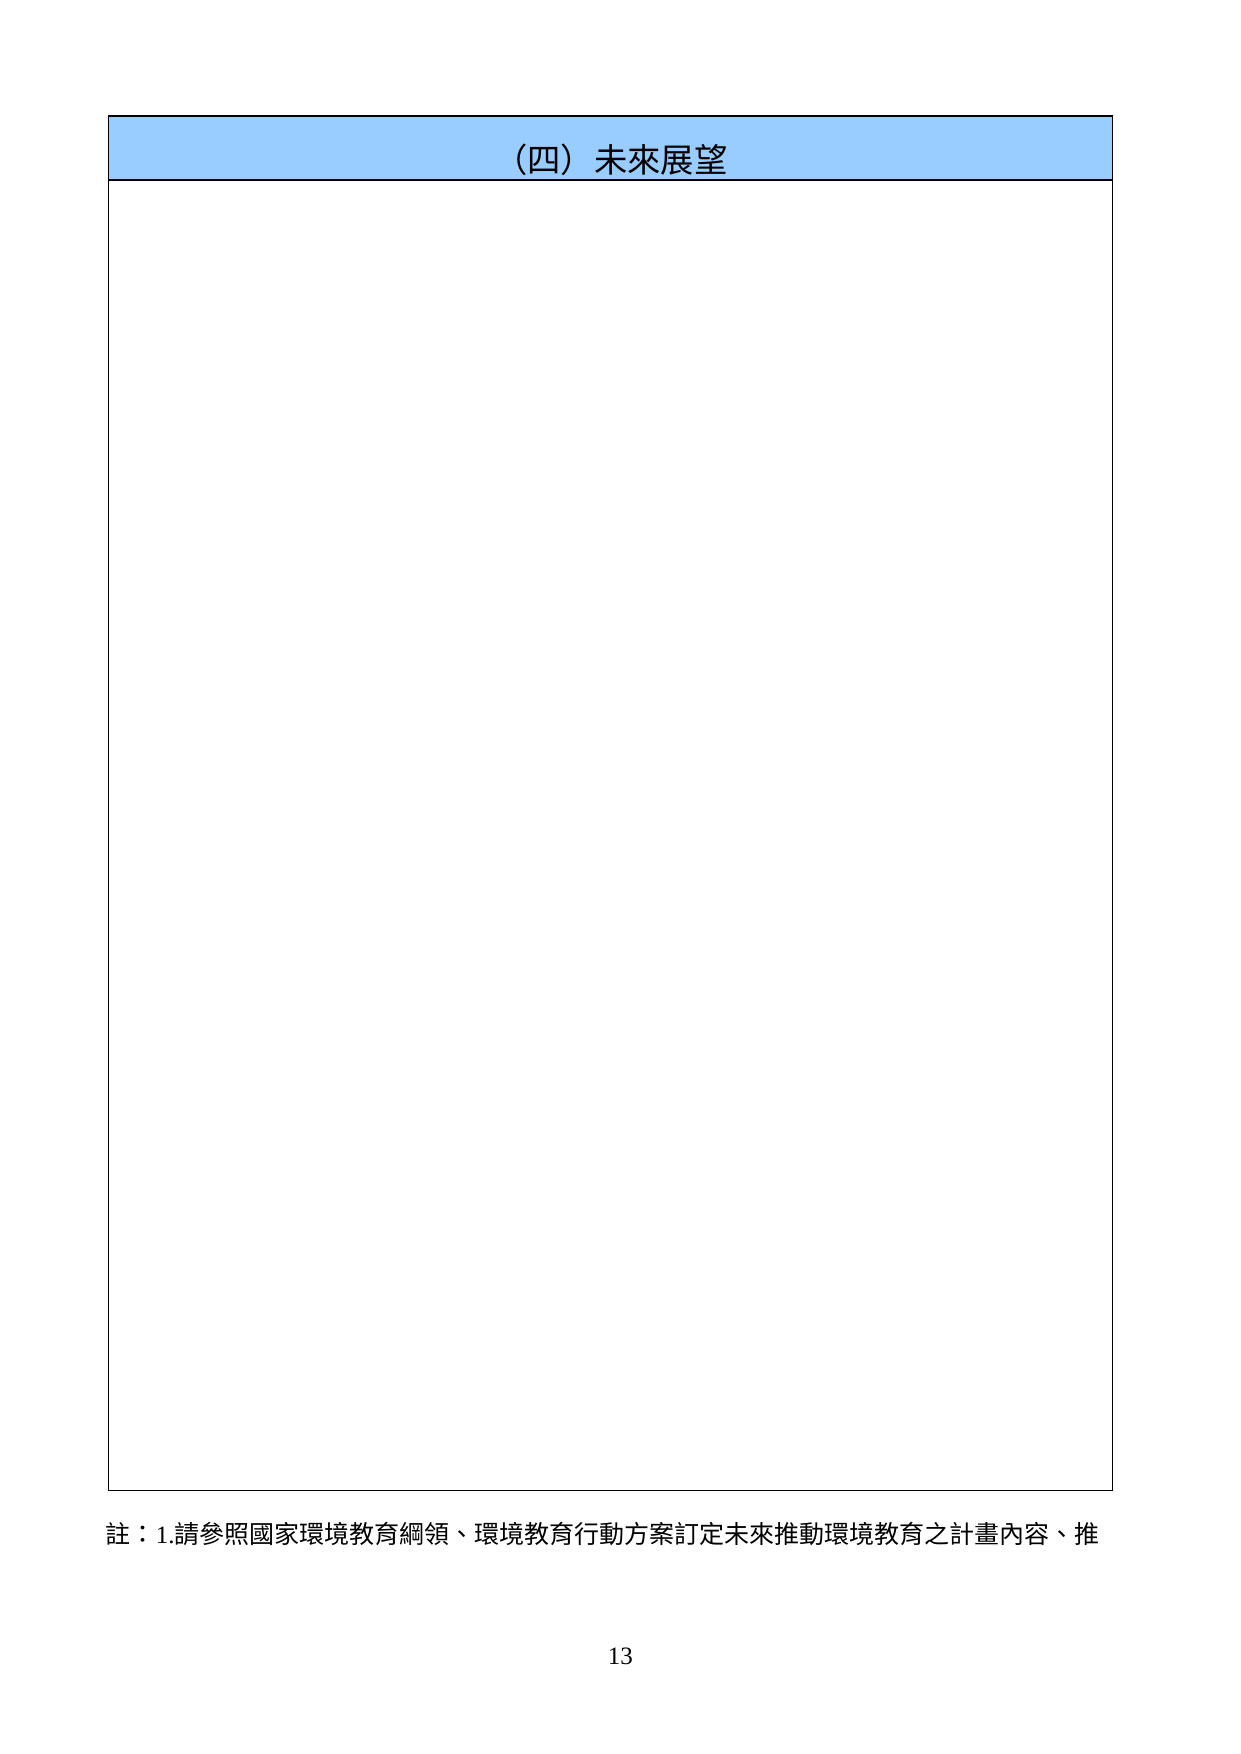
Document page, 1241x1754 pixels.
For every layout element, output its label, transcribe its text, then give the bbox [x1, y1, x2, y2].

table_cell [109, 181, 1112, 1490]
text 註：1.請參照國家環境教育綱領、環境教育行動方案訂定未來推動環境教育之計畫內容、推 [106, 1491, 1122, 1554]
table_header （四）未來展望 [109, 117, 1112, 179]
